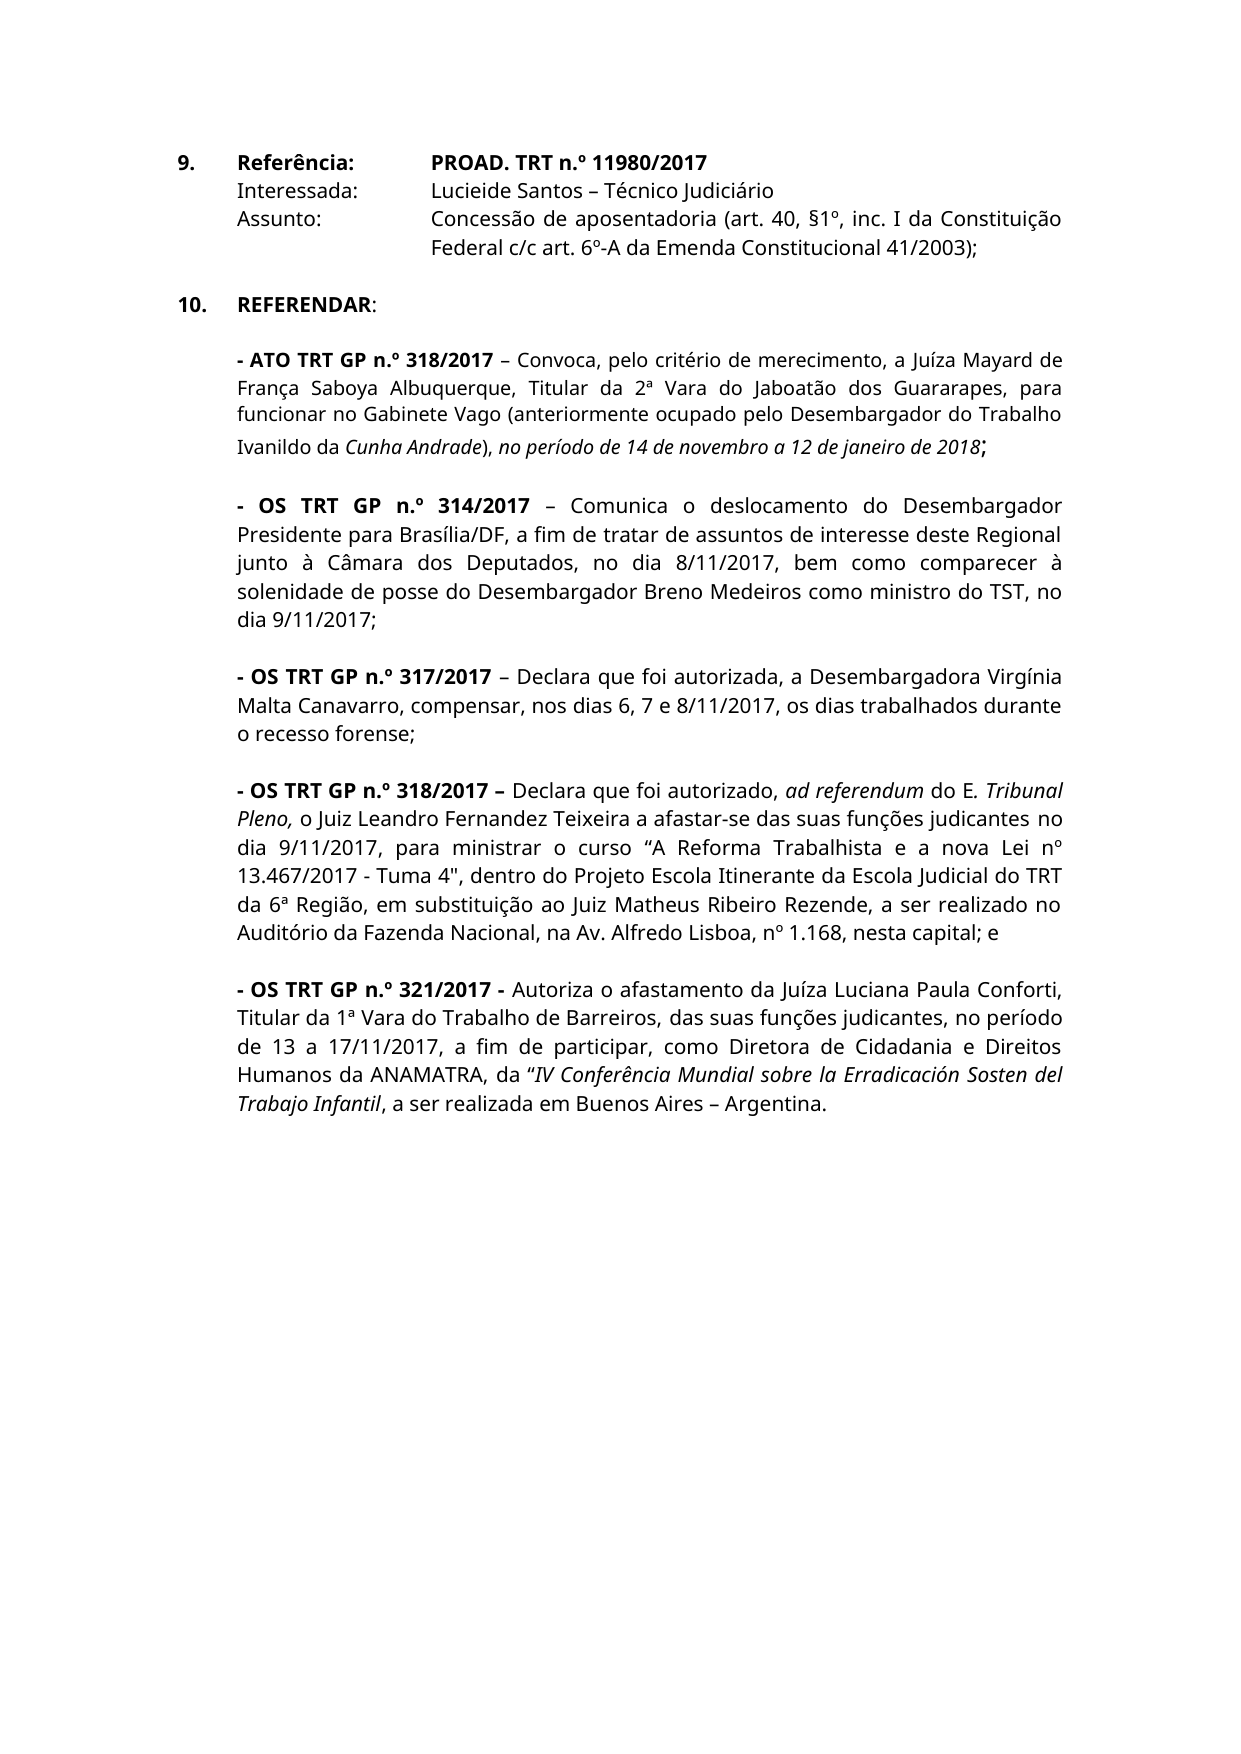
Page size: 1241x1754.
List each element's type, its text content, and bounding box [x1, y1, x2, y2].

table_cell Lucieide Santos – Técnico Judiciário [419, 176, 1074, 204]
table_cell Interessada: [226, 176, 419, 204]
table_cell 9. [166, 148, 226, 290]
table_cell Assunto: [226, 205, 419, 290]
table_cell 10. [166, 290, 226, 1146]
table_cell PROAD. TRT n.º 11980/2017 [419, 148, 1074, 176]
table_cell Referência: [226, 148, 419, 176]
table_cell REFERENDAR: - ATO TRT GP n.º 318/2017 – Convoca, pelo critério de merecimento, a Juíza Mayard de França Saboya Albuquerque, Titular da 2ª Vara do Jaboatão dos Guararapes, para funcionar no Gabinete Vago (anteriormente ocupado pelo Desembargador do Trabalho Ivanildo da Cunha Andrade), no período de 14 de novembro a 12 de janeiro de 2018; - OS TRT GP n.º 314/2017 – Comunica o deslocamento do Desembargador Presidente para Brasília/DF, a fim de tratar de assuntos de interesse deste Regional junto à Câmara dos Deputados, no dia 8/11/2017, bem como comparecer à solenidade de posse do Desembargador Breno Medeiros como ministro do TST, no dia 9/11/2017; - OS TRT GP n.º 317/2017 – Declara que foi autorizada, a Desembargadora Virgínia Malta Canavarro, compensar, nos dias 6, 7 e 8/11/2017, os dias trabalhados durante o recesso forense; - OS TRT GP n.º 318/2017 – Declara que foi autorizado, ad referendum do E. Tribunal Pleno, o Juiz Leandro Fernandez Teixeira a afastar-se das suas funções judicantes no dia 9/11/2017, para ministrar o curso “A Reforma Trabalhista e a nova Lei nº 13.467/2017 - Tuma 4", dentro do Projeto Escola Itinerante da Escola Judicial do TRT da 6ª Região, em substituição ao Juiz Matheus Ribeiro Rezende, a ser realizado no Auditório da Fazenda Nacional, na Av. Alfredo Lisboa, nº 1.168, nesta capital; e - OS TRT GP n.º 321/2017 - Autoriza o afastamento da Juíza Luciana Paula Conforti, Titular da 1ª Vara do Trabalho de Barreiros, das suas funções judicantes, no período de 13 a 17/11/2017, a fim de participar, como Diretora de Cidadania e Direitos Humanos da ANAMATRA, da “IV Conferência Mundial sobre la Erradicación Sosten del Trabajo Infantil, a ser realizada em Buenos Aires – Argentina. [226, 290, 1074, 1146]
table_cell Concessão de aposentadoria (art. 40, §1º, inc. I da Constituição Federal c/c art. 6º-A da Emenda Constitucional 41/2003); [419, 205, 1074, 290]
